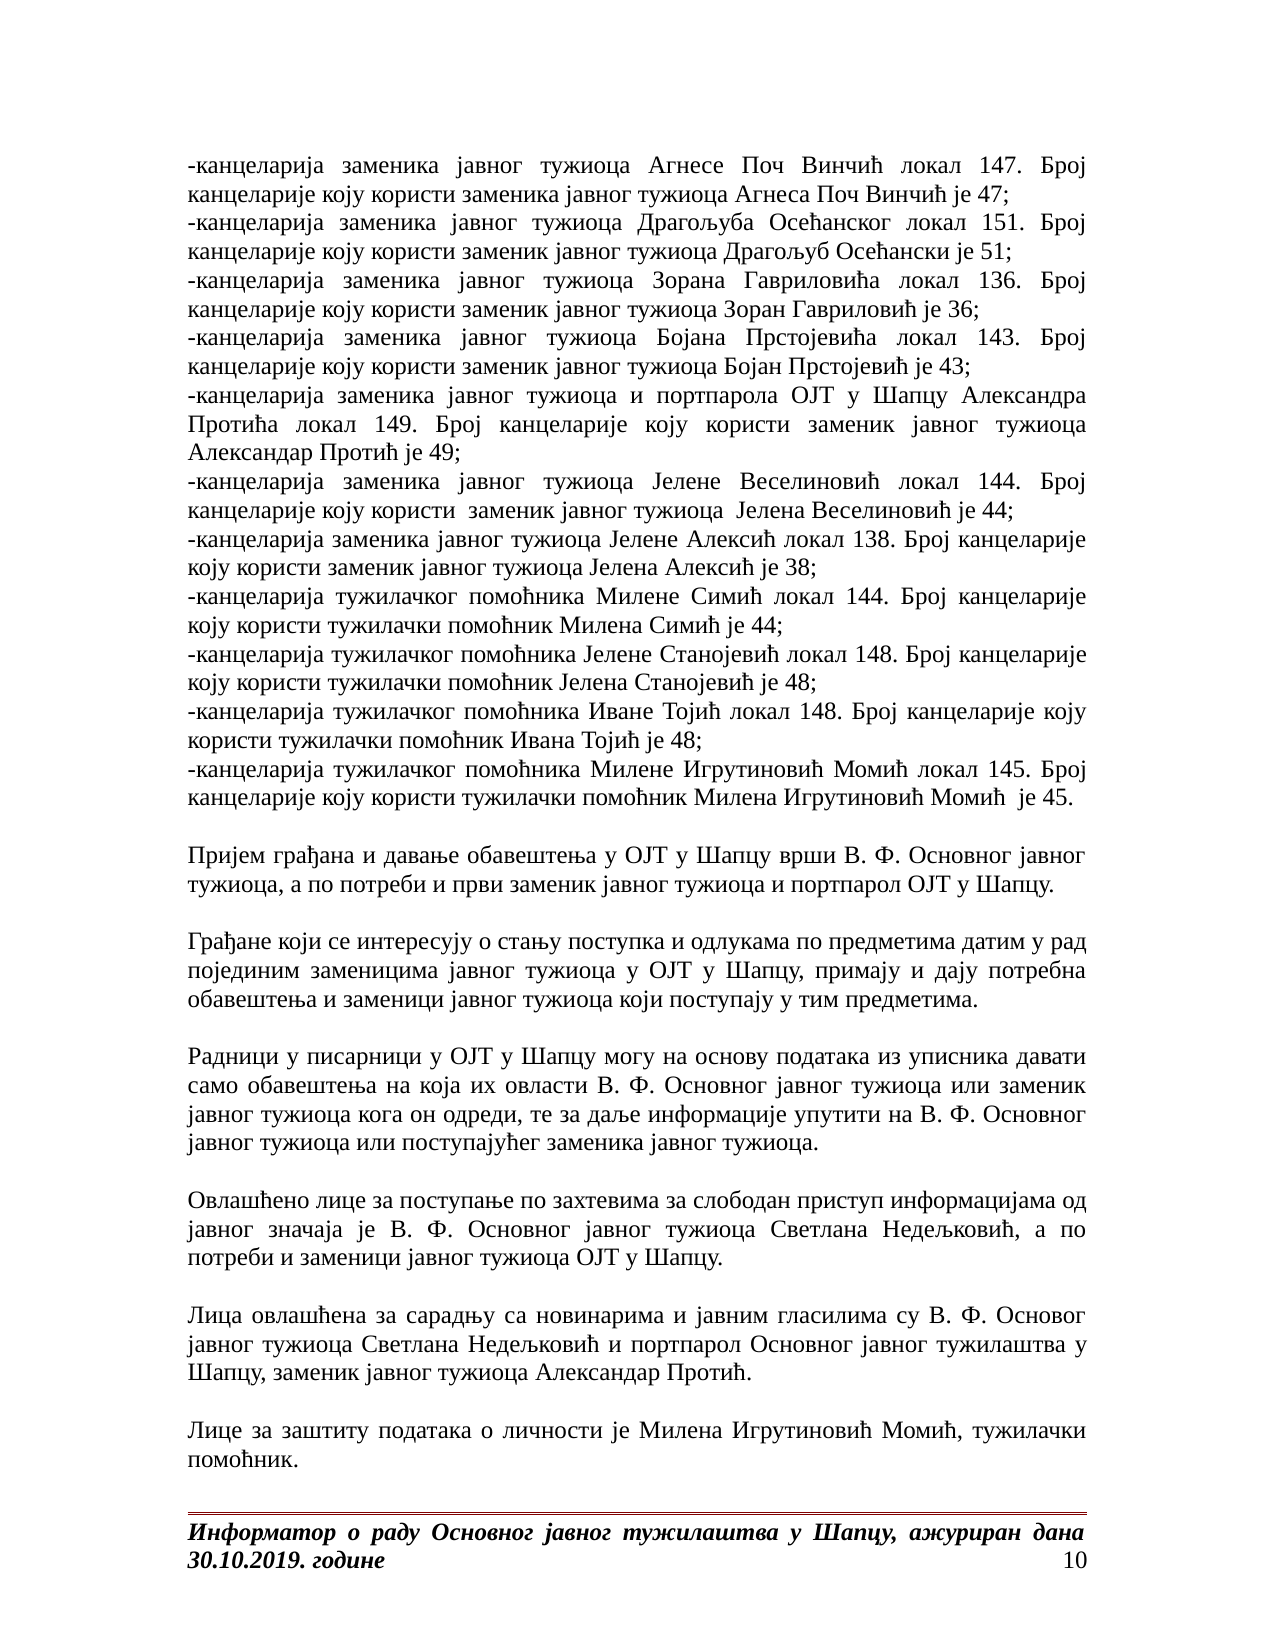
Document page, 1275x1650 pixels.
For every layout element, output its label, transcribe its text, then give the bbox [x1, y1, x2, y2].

text -канцеларија тужилачког помоћника Милене Симић локал 144. Број канцеларије коју користи тужилачки помоћник Милена Симић је 44; [187, 581, 1087, 639]
text Лица овлашћена за сарадњу са новинарима и јавним гласилима су В. Ф. Основог јавног тужиоца Светлана Недељковић и портпарол Основног јавног тужилаштва у Шапцу, заменик јавног тужиоца Александар Протић. [187, 1300, 1087, 1386]
text -канцеларија заменика јавног тужиоца Агнесе Поч Винчић локал 147. Број канцеларије коју користи заменика јавног тужиоца Агнеса Поч Винчић је 47; [187, 150, 1087, 207]
text -канцеларија тужилачког помоћника Јелене Станојевић локал 148. Број канцеларије коју користи тужилачки помоћник Јелена Станојевић је 48; [187, 639, 1087, 696]
text -канцеларија заменика јавног тужиоца Драгољуба Осећанског локал 151. Број канцеларије коју користи заменик јавног тужиоца Драгољуб Осећански је 51; [187, 207, 1087, 265]
text -канцеларија заменика јавног тужиоца Јелене Веселиновић локал 144. Број канцеларије коју користи заменик јавног тужиоца Јелена Веселиновић је 44; [187, 466, 1087, 524]
text Овлашћено лице за поступање по захтевима за слободан приступ информацијама од јавног значаја је В. Ф. Основног јавног тужиоца Светлана Недељковић, а по потреби и заменици јавног тужиоца ОЈТ у Шапцу. [187, 1185, 1087, 1271]
text Радници у писарници у ОЈТ у Шапцу могу на основу података из уписника давати само обавештења на која их овласти В. Ф. Основног јавног тужиоца или заменик јавног тужиоца кога он одреди, те за даље информације упутити на В. Ф. Основног јавног тужиоца или поступајућег заменика јавног тужиоца. [187, 1041, 1087, 1156]
text -канцеларија тужилачког помоћника Милене Игрутиновић Момић локал 145. Број канцеларије коју користи тужилачки помоћник Милена Игрутиновић Момић је 45. [187, 754, 1087, 811]
text -канцеларија заменика јавног тужиоца Јелене Алексић локал 138. Број канцеларије коју користи заменик јавног тужиоца Јелена Алексић је 38; [187, 524, 1087, 581]
text -канцеларија заменика јавног тужиоца Бојана Прстојевића локал 143. Број канцеларије коју користи заменик јавног тужиоца Бојан Прстојевић је 43; [187, 322, 1087, 380]
text Грађане који се интересују о стању поступка и одлукама по предметима датим у рад појединим заменицима јавног тужиоца у ОЈТ у Шапцу, примају и дају потребна обавештења и заменици јавног тужиоца који поступају у тим предметима. [187, 926, 1087, 1012]
text -канцеларија заменика јавног тужиоца и портпарола ОЈТ у Шапцу Александра Протића локал 149. Број канцеларије коју користи заменик јавног тужиоца Александар Протић је 49; [187, 380, 1087, 466]
text -канцеларија тужилачког помоћника Иване Тојић локал 148. Број канцеларије коју користи тужилачки помоћник Ивана Тојић је 48; [187, 696, 1087, 754]
text Лице за заштиту података о личности је Милена Игрутиновић Момић, тужилачки помоћник. [187, 1415, 1087, 1472]
text Пријем грађана и давање обавештења у ОЈТ у Шапцу врши В. Ф. Основног јавног тужиоца, а по потреби и први заменик јавног тужиоца и портпарол ОЈТ у Шапцу. [187, 840, 1087, 897]
text -канцеларија заменика јавног тужиоца Зорана Гавриловића локал 136. Број канцеларије коју користи заменик јавног тужиоца Зоран Гавриловић је 36; [187, 265, 1087, 322]
